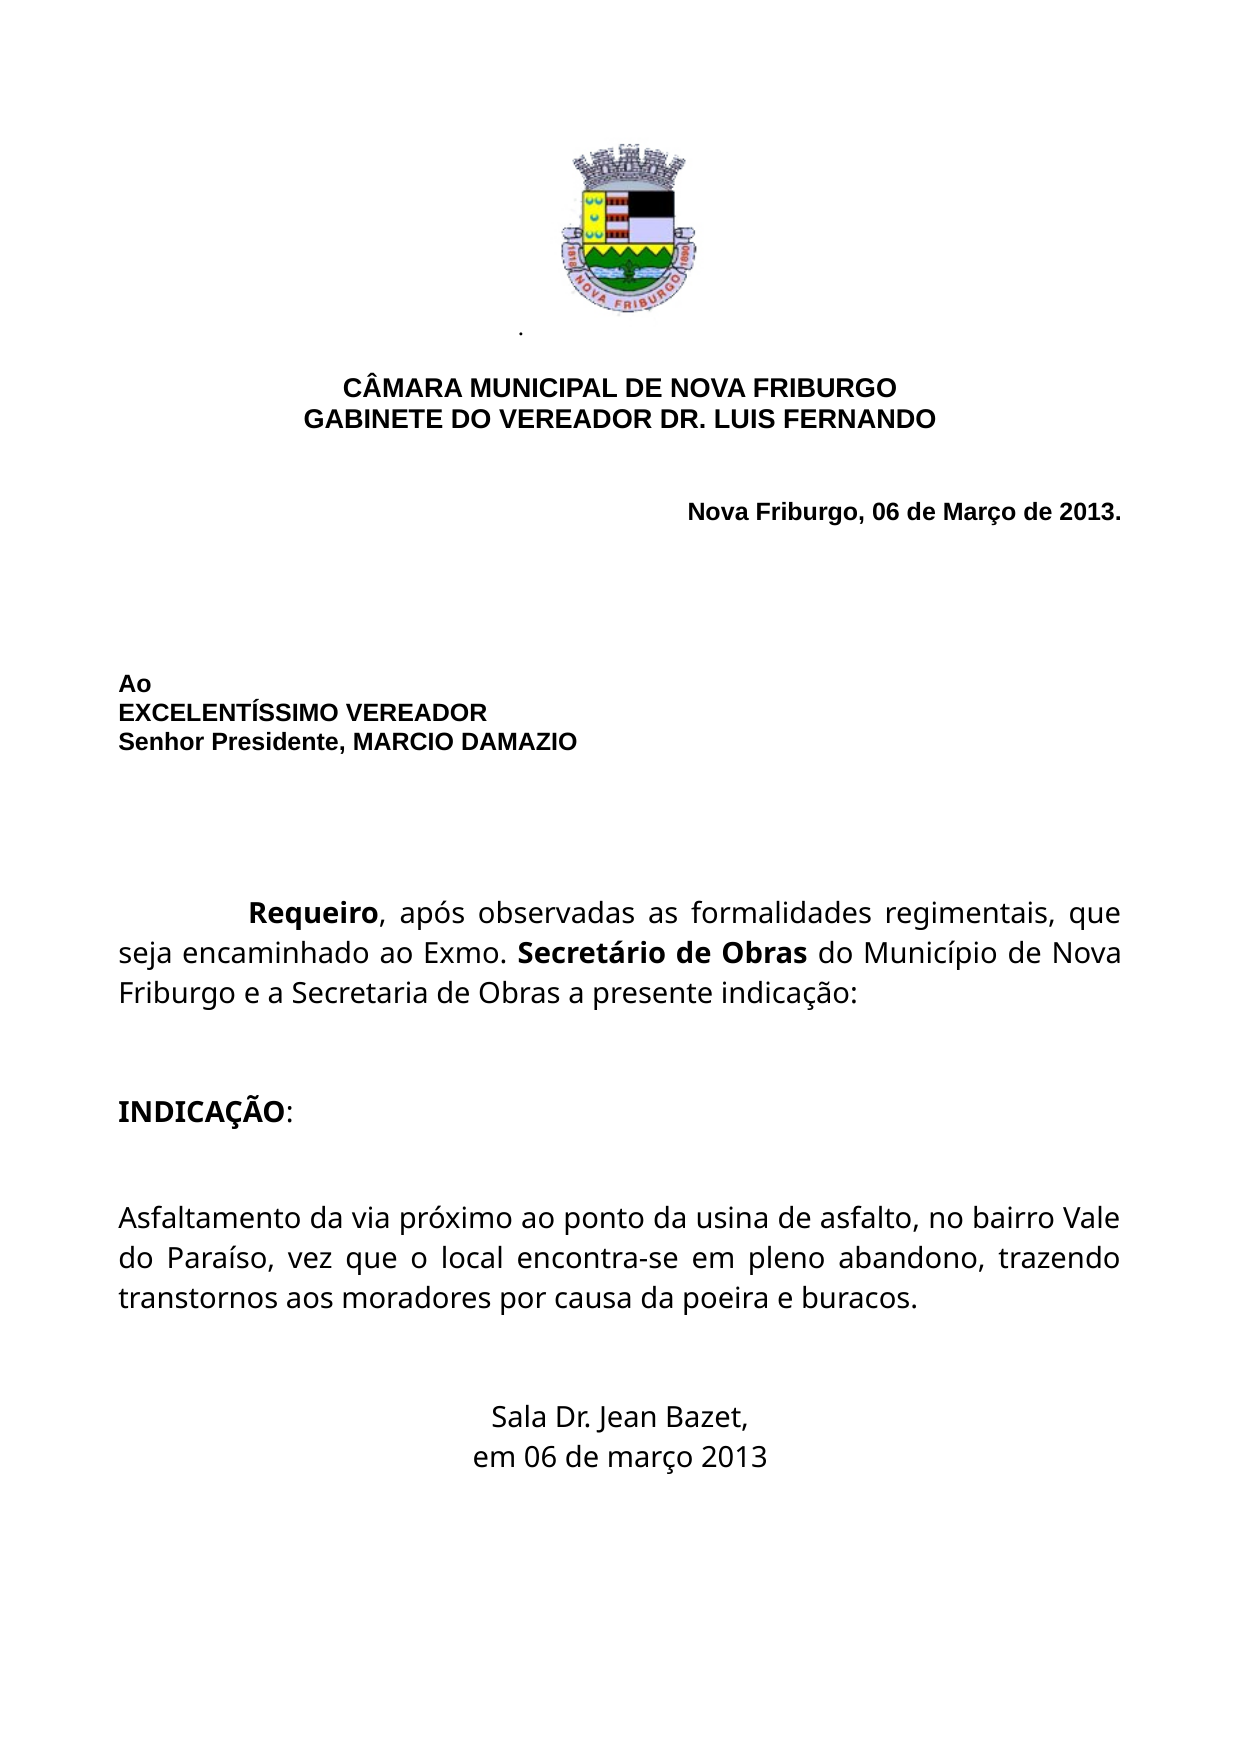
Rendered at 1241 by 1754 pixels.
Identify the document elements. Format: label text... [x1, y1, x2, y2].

text Sala Dr. Jean Bazet, [118, 1396, 1122, 1436]
text GABINETE DO VEREADOR DR. LUIS FERNANDO [118, 403, 1122, 434]
text Asfaltamento da via próximo ao ponto da usina de asfalto, no bairro Vale do Paraíso, vez que o local encontra-se em pleno abandono, trazendo transtornos aos moradores por causa da poeira e buracos. [118, 1198, 1122, 1317]
text EXCELENTÍSSIMO VEREADOR [118, 698, 1122, 727]
text Ao [118, 669, 1122, 698]
text INDICAÇÃO: [118, 1091, 1122, 1131]
text Nova Friburgo, 06 de Março de 2013. [118, 497, 1122, 526]
picture [540, 127, 706, 327]
text em 06 de março 2013 [118, 1436, 1122, 1476]
text Requeiro, após observadas as formalidades regimentais, que seja encaminhado ao Exmo. Secretário de Obras do Município de Nova Friburgo e a Secretaria de Obras a presente indicação: [118, 893, 1122, 1012]
text . [118, 118, 1122, 341]
text Senhor Presidente, MARCIO DAMAZIO [118, 727, 1122, 756]
text CÂMARA MUNICIPAL DE NOVA FRIBURGO [118, 372, 1122, 403]
